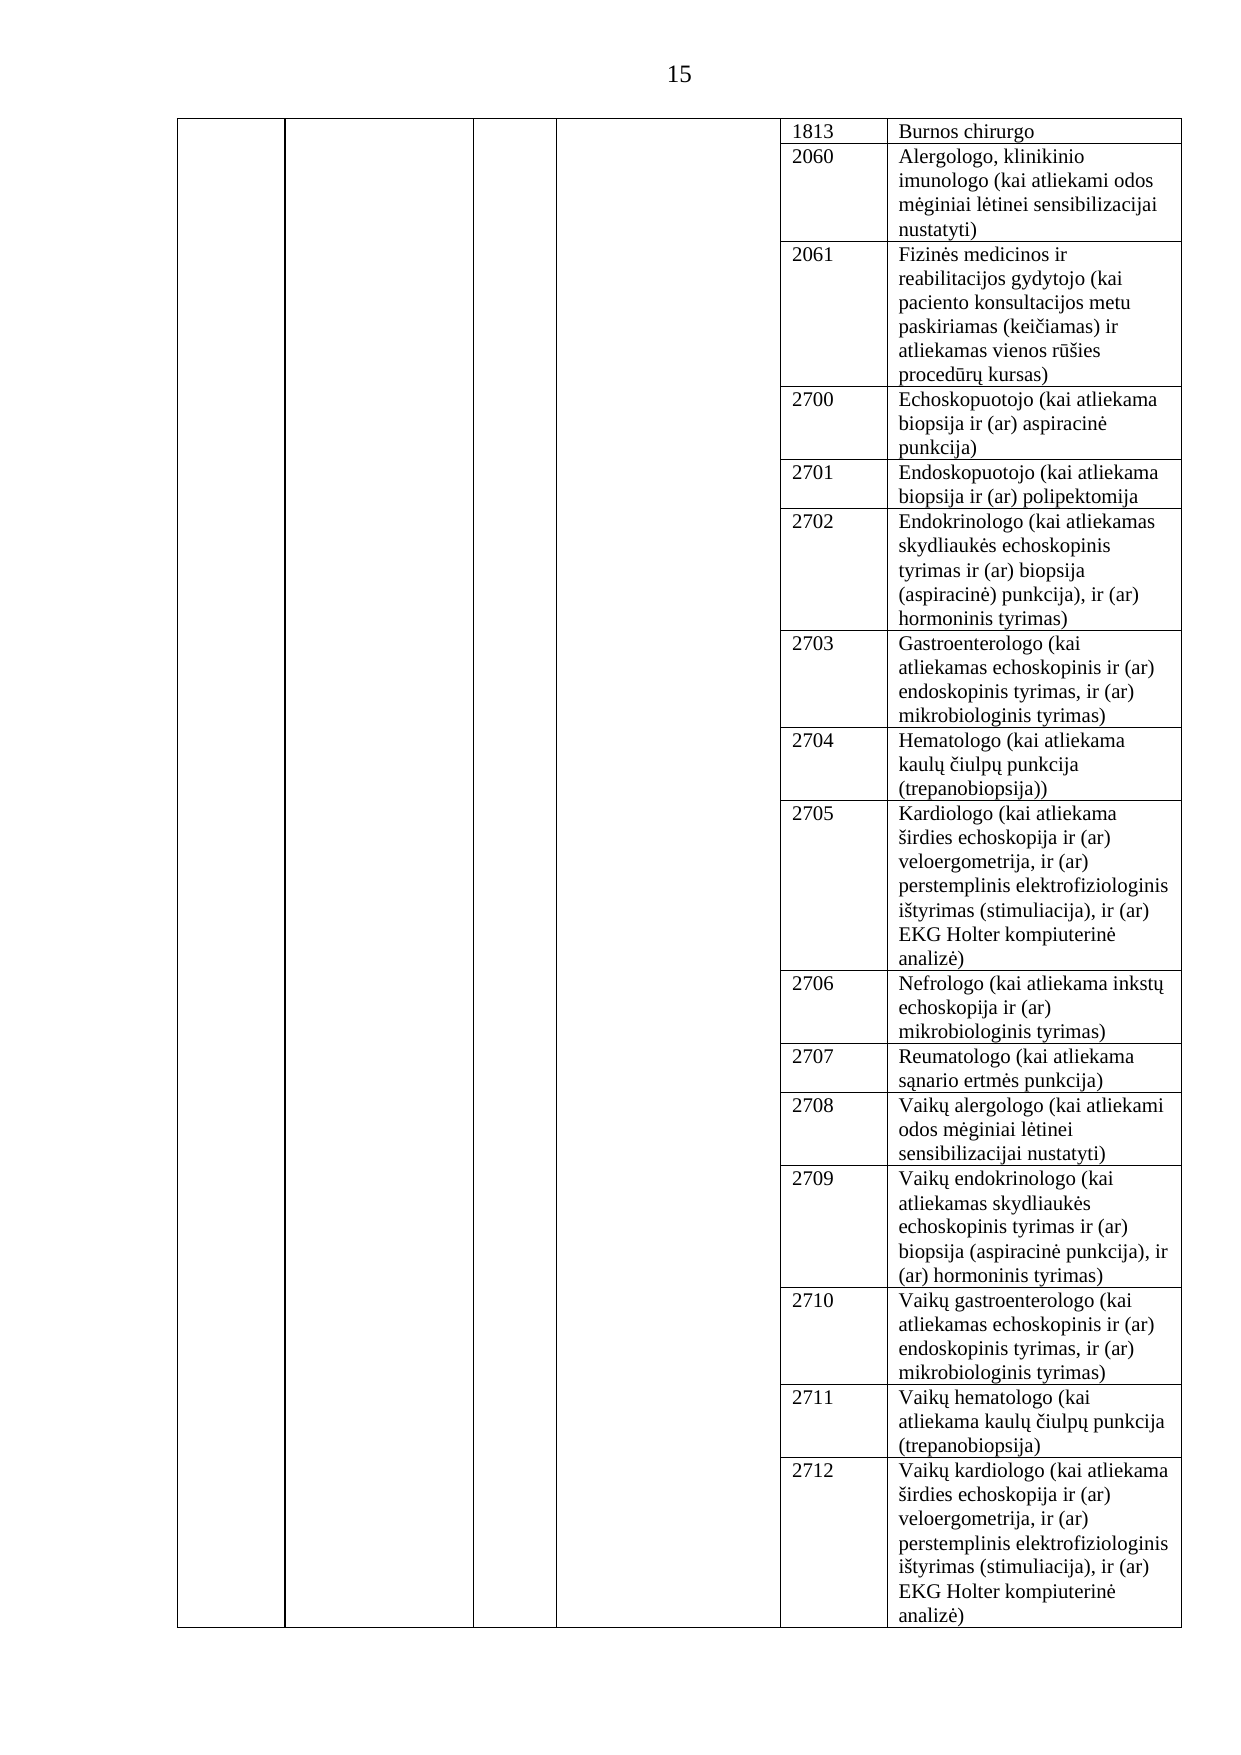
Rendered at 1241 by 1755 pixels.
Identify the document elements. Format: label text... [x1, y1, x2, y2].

table_cell Hematologo (kai atliekama kaulų čiulpų punkcija (trepanobiopsija)) [888, 728, 1181, 800]
table_cell 2712 [781, 1458, 887, 1627]
table_cell 2061 [781, 242, 887, 386]
table_cell Gastroenterologo (kai atliekamas echoskopinis ir (ar) endoskopinis tyrimas, ir (ar) mikrobiologinis tyrimas) [888, 631, 1181, 727]
table_cell [286, 119, 473, 1627]
table_cell 2709 [781, 1166, 887, 1287]
table_cell 2700 [781, 387, 887, 459]
table_cell Reumatologo (kai atliekama sąnario ertmės punkcija) [888, 1044, 1181, 1092]
table_cell Vaikų hematologo (kai atliekama kaulų čiulpų punkcija (trepanobiopsija) [888, 1385, 1181, 1457]
table_cell Echoskopuotojo (kai atliekama biopsija ir (ar) aspiracinė punkcija) [888, 387, 1181, 459]
table_cell 2710 [781, 1288, 887, 1384]
table_cell Alergologo, klinikinio imunologo (kai atliekami odos mėginiai lėtinei sensibilizacijai nustatyti) [888, 144, 1181, 241]
table_cell 2060 [781, 144, 887, 241]
table_cell Vaikų gastroenterologo (kai atliekamas echoskopinis ir (ar) endoskopinis tyrimas, ir (ar) mikrobiologinis tyrimas) [888, 1288, 1181, 1384]
table_cell Burnos chirurgo [888, 119, 1181, 143]
table_cell 2705 [781, 801, 887, 970]
table_cell 2711 [781, 1385, 887, 1457]
table_cell 2707 [781, 1044, 887, 1092]
table_cell 2708 [781, 1093, 887, 1165]
table_cell 2701 [781, 460, 887, 508]
table_cell Vaikų kardiologo (kai atliekama širdies echoskopija ir (ar) veloergometrija, ir (ar) perstemplinis elektrofiziologinis ištyrimas (stimuliacija), ir (ar) EKG Holter kompiuterinė analizė) [888, 1458, 1181, 1627]
table_cell 2702 [781, 509, 887, 630]
table_cell 2706 [781, 971, 887, 1043]
table_cell 2704 [781, 728, 887, 800]
table_cell Vaikų alergologo (kai atliekami odos mėginiai lėtinei sensibilizacijai nustatyti) [888, 1093, 1181, 1165]
table_cell [474, 119, 556, 1627]
table_cell 1813 [781, 119, 887, 143]
table_cell Vaikų endokrinologo (kai atliekamas skydliaukės echoskopinis tyrimas ir (ar) biopsija (aspiracinė punkcija), ir (ar) hormoninis tyrimas) [888, 1166, 1181, 1287]
table_cell Kardiologo (kai atliekama širdies echoskopija ir (ar) veloergometrija, ir (ar) perstemplinis elektrofiziologinis ištyrimas (stimuliacija), ir (ar) EKG Holter kompiuterinė analizė) [888, 801, 1181, 970]
table_cell Endoskopuotojo (kai atliekama biopsija ir (ar) polipektomija [888, 460, 1181, 508]
table_cell Endokrinologo (kai atliekamas skydliaukės echoskopinis tyrimas ir (ar) biopsija (aspiracinė) punkcija), ir (ar) hormoninis tyrimas) [888, 509, 1181, 630]
table_cell 2703 [781, 631, 887, 727]
table_cell Fizinės medicinos ir reabilitacijos gydytojo (kai paciento konsultacijos metu paskiriamas (keičiamas) ir atliekamas vienos rūšies procedūrų kursas) [888, 242, 1181, 386]
table_cell [557, 119, 780, 1627]
table_cell Nefrologo (kai atliekama inkstų echoskopija ir (ar) mikrobiologinis tyrimas) [888, 971, 1181, 1043]
table_cell [178, 119, 284, 1627]
